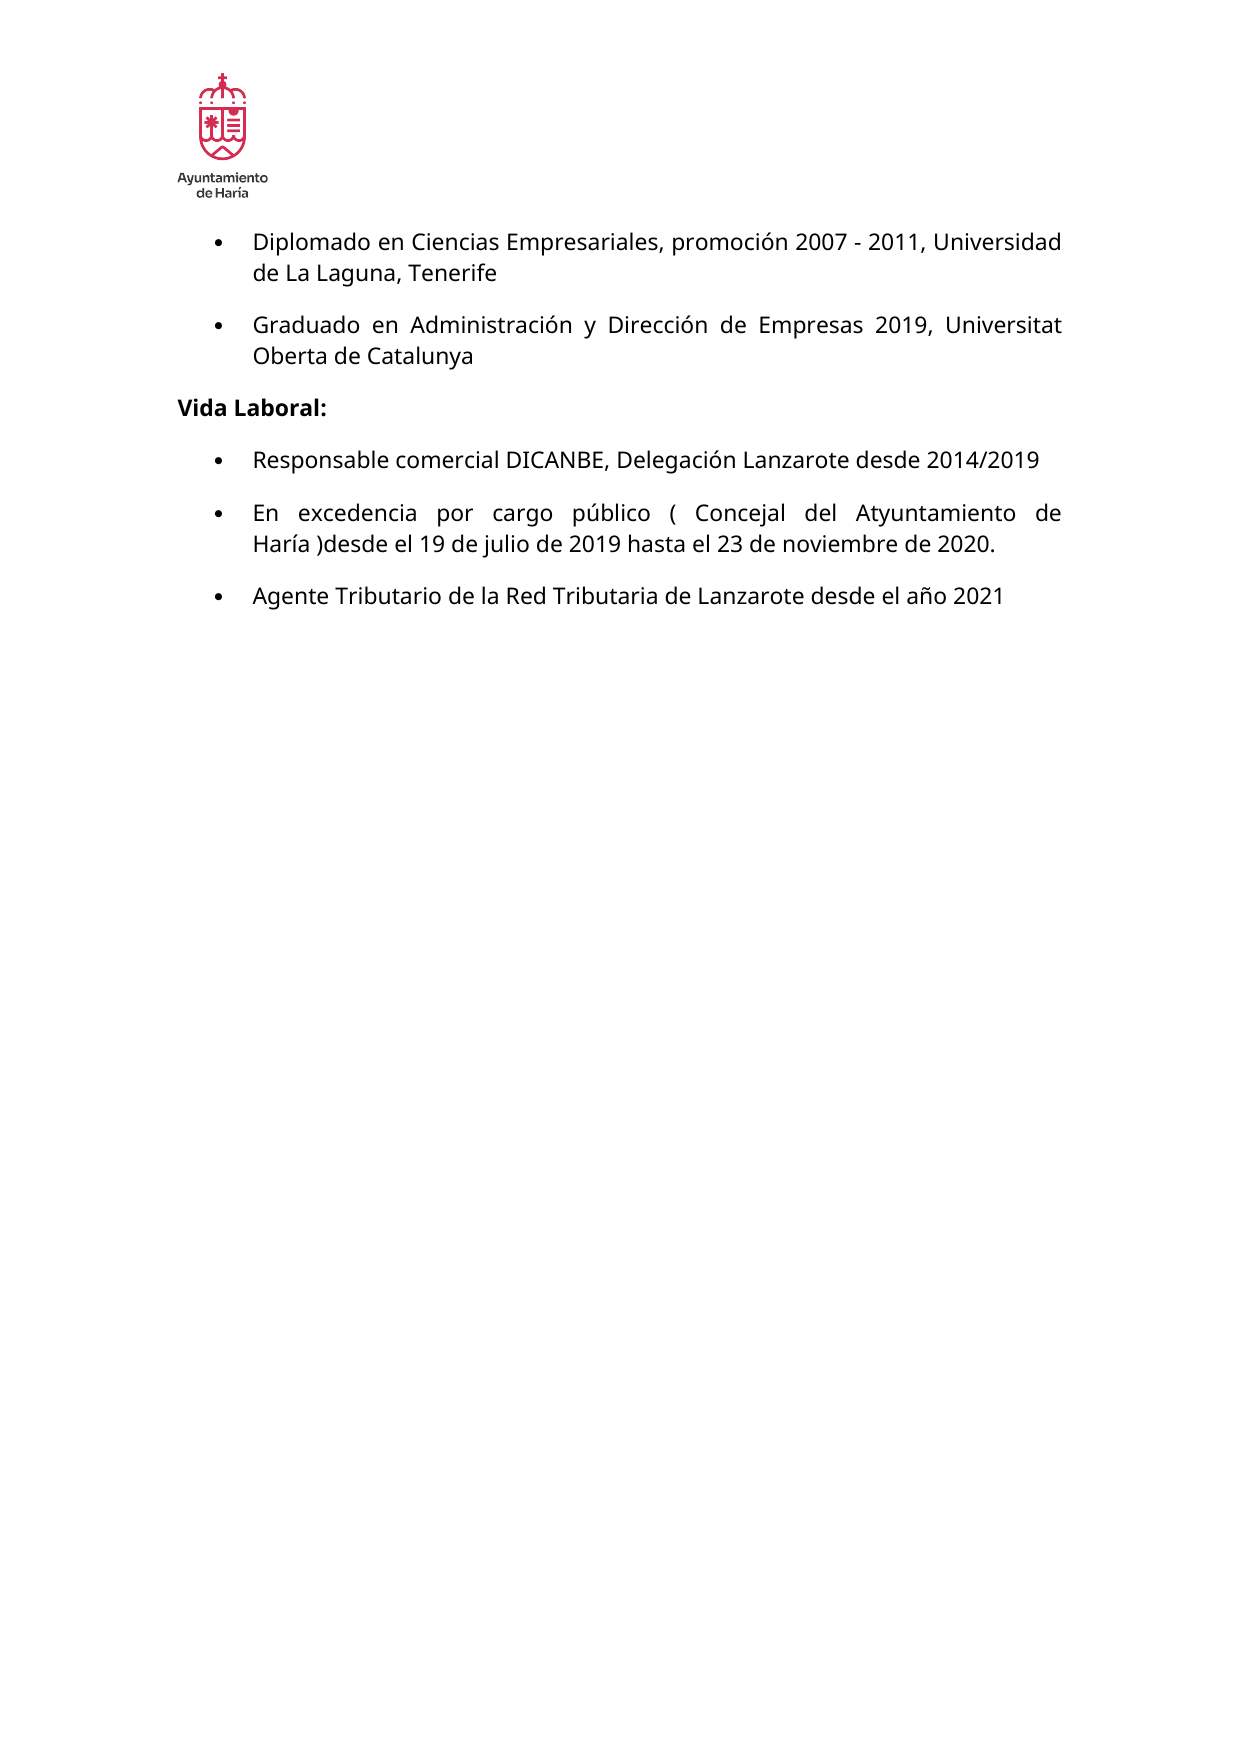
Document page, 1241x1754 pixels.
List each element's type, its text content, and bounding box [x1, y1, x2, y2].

list Agente Tributario de la Red Tributaria de Lanzarote desde el año 2021 [215, 580, 1063, 611]
list Responsable comercial DICANBE, Delegación Lanzarote desde 2014/2019 [215, 444, 1063, 476]
list En excedencia por cargo público ( Concejal del Atyuntamiento de Haría )desde el 19 de julio de 2019 hasta el 23 de noviembre de 2020. [215, 496, 1063, 559]
list Diplomado en Ciencias Empresariales, promoción 2007 - 2011, Universidad de La Laguna, Tenerife [215, 226, 1063, 288]
list Graduado en Administración y Dirección de Empresas 2019, Universitat Oberta de Catalunya [215, 309, 1063, 371]
text Vida Laboral: [177, 392, 1063, 423]
